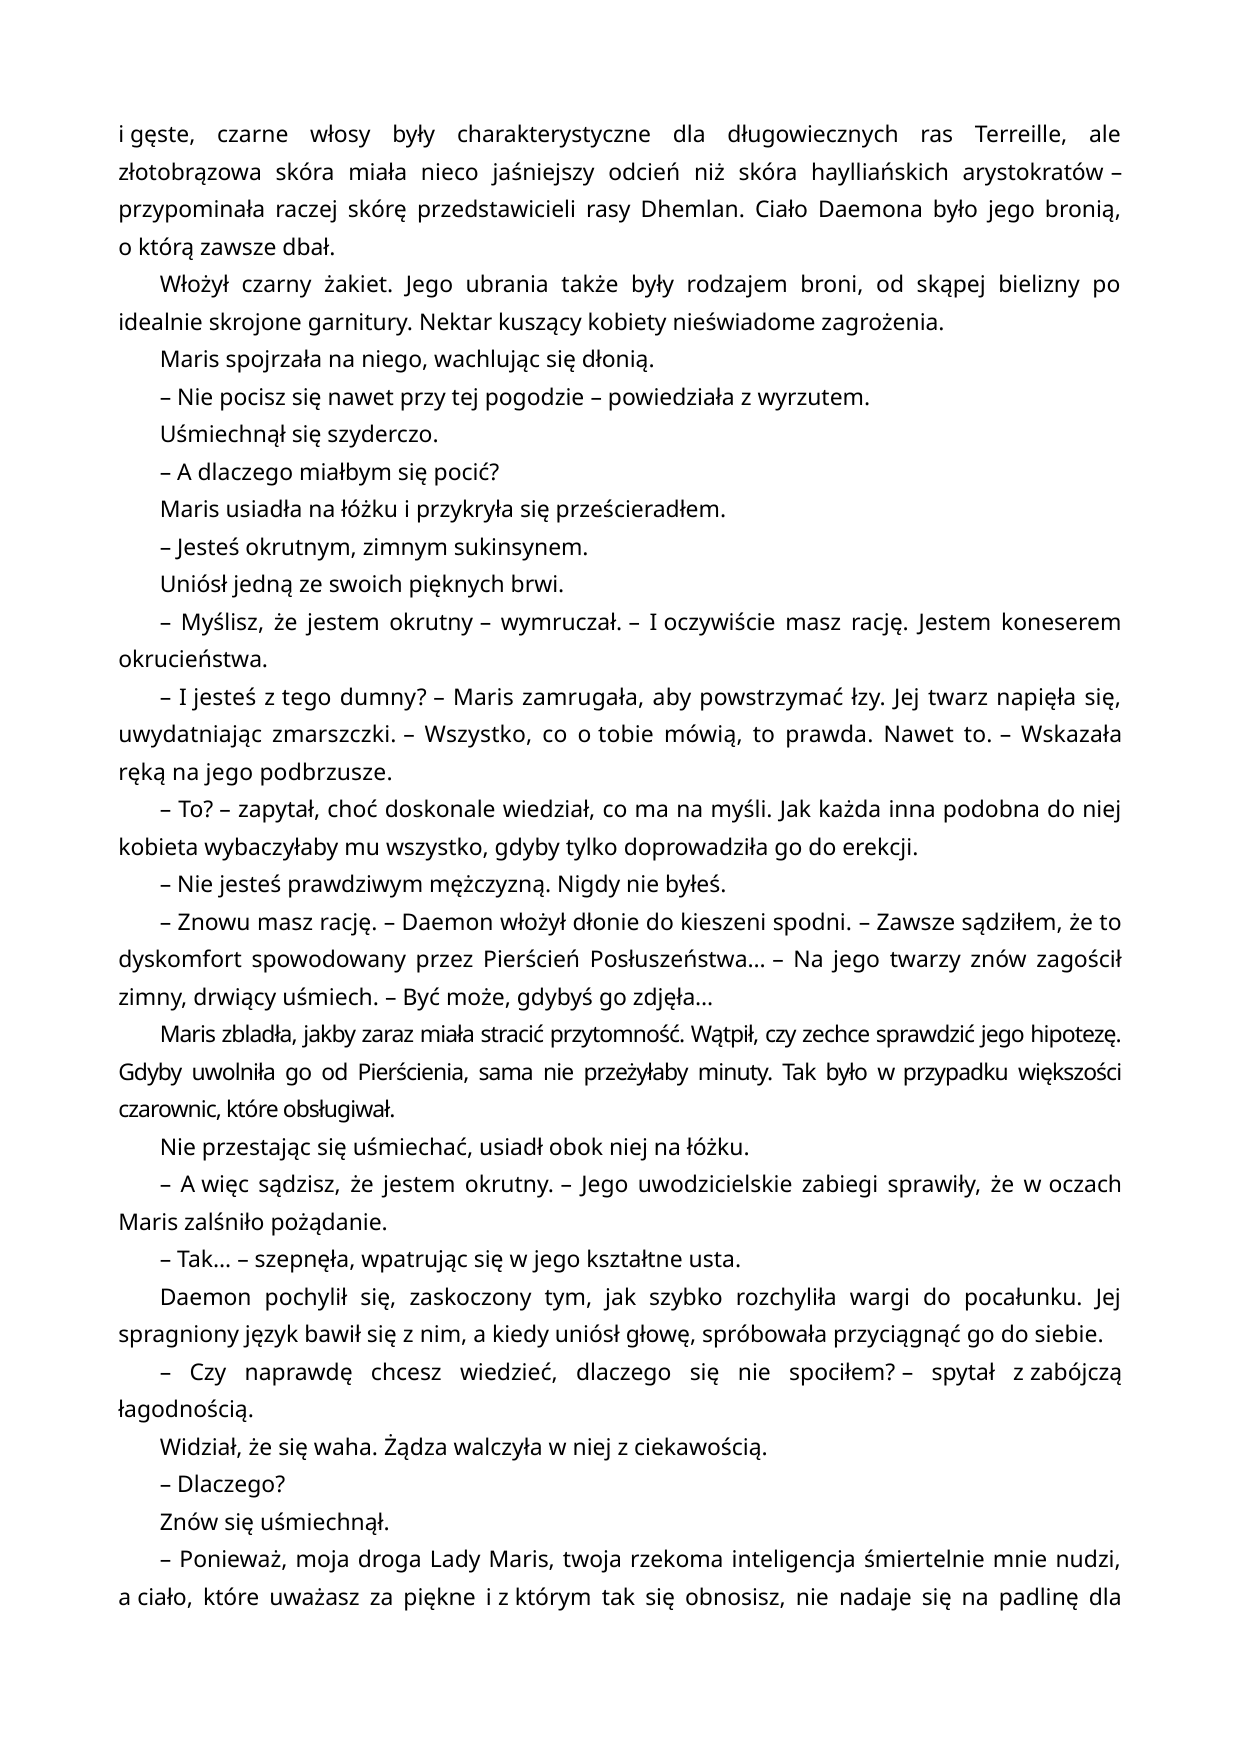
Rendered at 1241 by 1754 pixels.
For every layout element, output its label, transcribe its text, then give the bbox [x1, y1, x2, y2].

text Uśmiechnął się szyderczo. [118, 418, 1122, 449]
text – Czy naprawdę chcesz wiedzieć, dlaczego się nie spociłem? – spytał z zabójczą łagodnością. [118, 1356, 1122, 1424]
text – A dlaczego miałbym się pocić? [118, 456, 1122, 487]
text – Nie pocisz się nawet przy tej pogodzie – powiedziała z wyrzutem. [118, 381, 1122, 412]
text Widział, że się waha. Żądza walczyła w niej z ciekawością. [118, 1431, 1122, 1462]
text Znów się uśmiechnął. [118, 1506, 1122, 1537]
text i gęste, czarne włosy były charakterystyczne dla długowiecznych ras Terreille, ale złotobrązowa skóra miała nieco jaśniejszy odcień niż skóra haylliańskich arystokratów – przypominała raczej skórę przedstawicieli rasy Dhemlan. Ciało Daemona było jego bronią, o którą zawsze dbał. [118, 118, 1122, 262]
text Nie przestając się uśmiechać, usiadł obok niej na łóżku. [118, 1131, 1122, 1162]
text Maris usiadła na łóżku i przykryła się prześcieradłem. [118, 493, 1122, 524]
text – Myślisz, że jestem okrutny – wymruczał. – I oczywiście masz rację. Jestem koneserem okrucieństwa. [118, 606, 1122, 674]
text – Jesteś okrutnym, zimnym sukinsynem. [118, 531, 1122, 562]
text – Dlaczego? [118, 1468, 1122, 1499]
text Maris zbladła, jakby zaraz miała stracić przytomność. Wątpił, czy zechce sprawdzić jego hipotezę. Gdyby uwolniła go od Pierścienia, sama nie przeżyłaby minuty. Tak było w przypadku większości czarownic, które obsługiwał. [118, 1018, 1122, 1124]
text – Znowu masz rację. – Daemon włożył dłonie do kieszeni spodni. – Zawsze sądziłem, że to dyskomfort spowodowany przez Pierścień Posłuszeństwa… – Na jego twarzy znów zagościł zimny, drwiący uśmiech. – Być może, gdybyś go zdjęła… [118, 906, 1122, 1012]
text – Nie jesteś prawdziwym mężczyzną. Nigdy nie byłeś. [118, 868, 1122, 899]
text – A więc sądzisz, że jestem okrutny. – Jego uwodzicielskie zabiegi sprawiły, że w oczach Maris zalśniło pożądanie. [118, 1168, 1122, 1237]
text – I jesteś z tego dumny? – Maris zamrugała, aby powstrzymać łzy. Jej twarz napięła się, uwydatniając zmarszczki. – Wszystko, co o tobie mówią, to prawda. Nawet to. – Wskazała ręką na jego podbrzusze. [118, 681, 1122, 787]
text – To? – zapytał, choć doskonale wiedział, co ma na myśli. Jak każda inna podobna do niej kobieta wybaczyłaby mu wszystko, gdyby tylko doprowadziła go do erekcji. [118, 793, 1122, 862]
text Maris spojrzała na niego, wachlując się dłonią. [118, 343, 1122, 374]
text Daemon pochylił się, zaskoczony tym, jak szybko rozchyliła wargi do pocałunku. Jej spragniony język bawił się z nim, a kiedy uniósł głowę, spróbowała przyciągnąć go do siebie. [118, 1281, 1122, 1349]
text – Tak… – szepnęła, wpatrując się w jego kształtne usta. [118, 1243, 1122, 1274]
text Uniósł jedną ze swoich pięknych brwi. [118, 568, 1122, 599]
text – Ponieważ, moja droga Lady Maris, twoja rzekoma inteligencja śmiertelnie mnie nudzi, a ciało, które uważasz za piękne i z którym tak się obnosisz, nie nadaje się na padlinę dla [118, 1543, 1122, 1612]
text Włożył czarny żakiet. Jego ubrania także były rodzajem broni, od skąpej bielizny po idealnie skrojone garnitury. Nektar kuszący kobiety nieświadome zagrożenia. [118, 268, 1122, 337]
